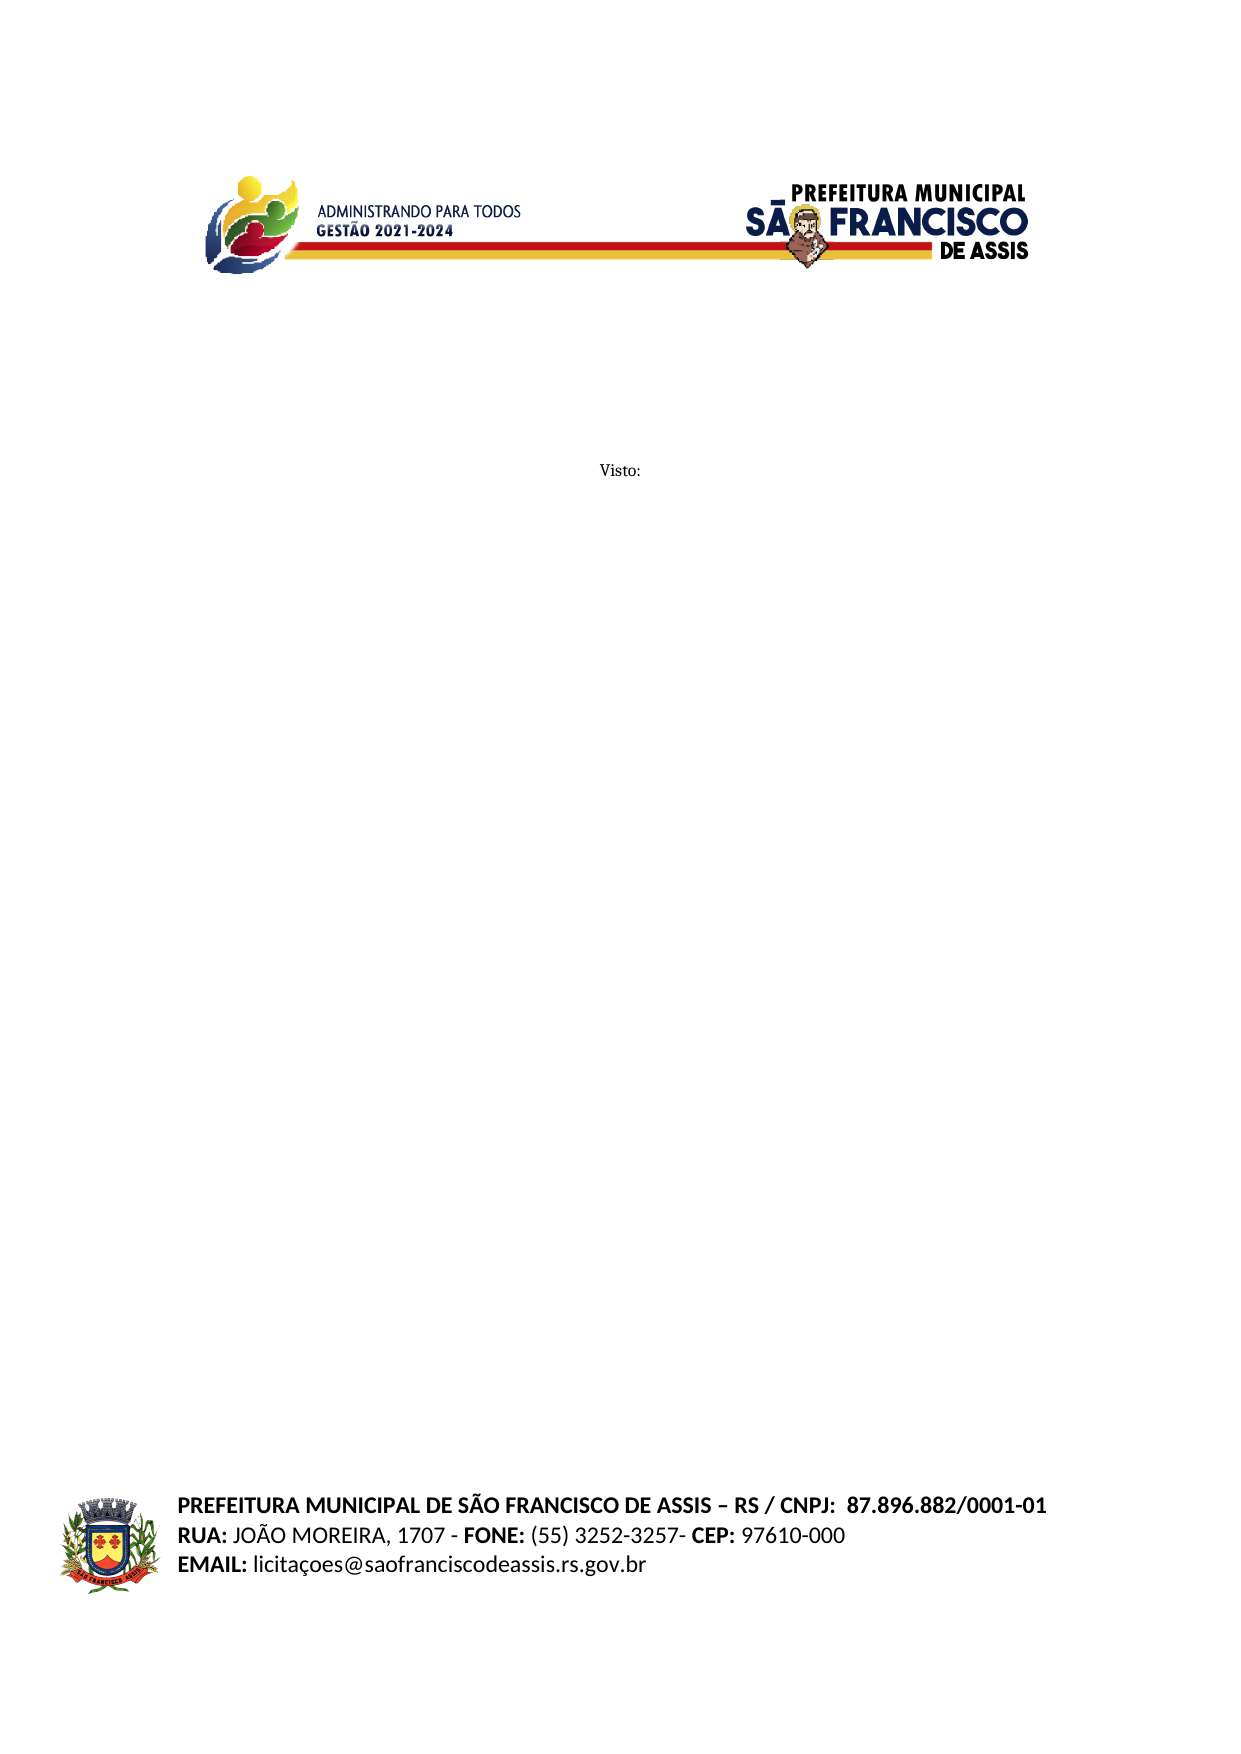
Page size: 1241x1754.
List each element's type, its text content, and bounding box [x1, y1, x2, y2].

text Visto: [118, 460, 1122, 480]
